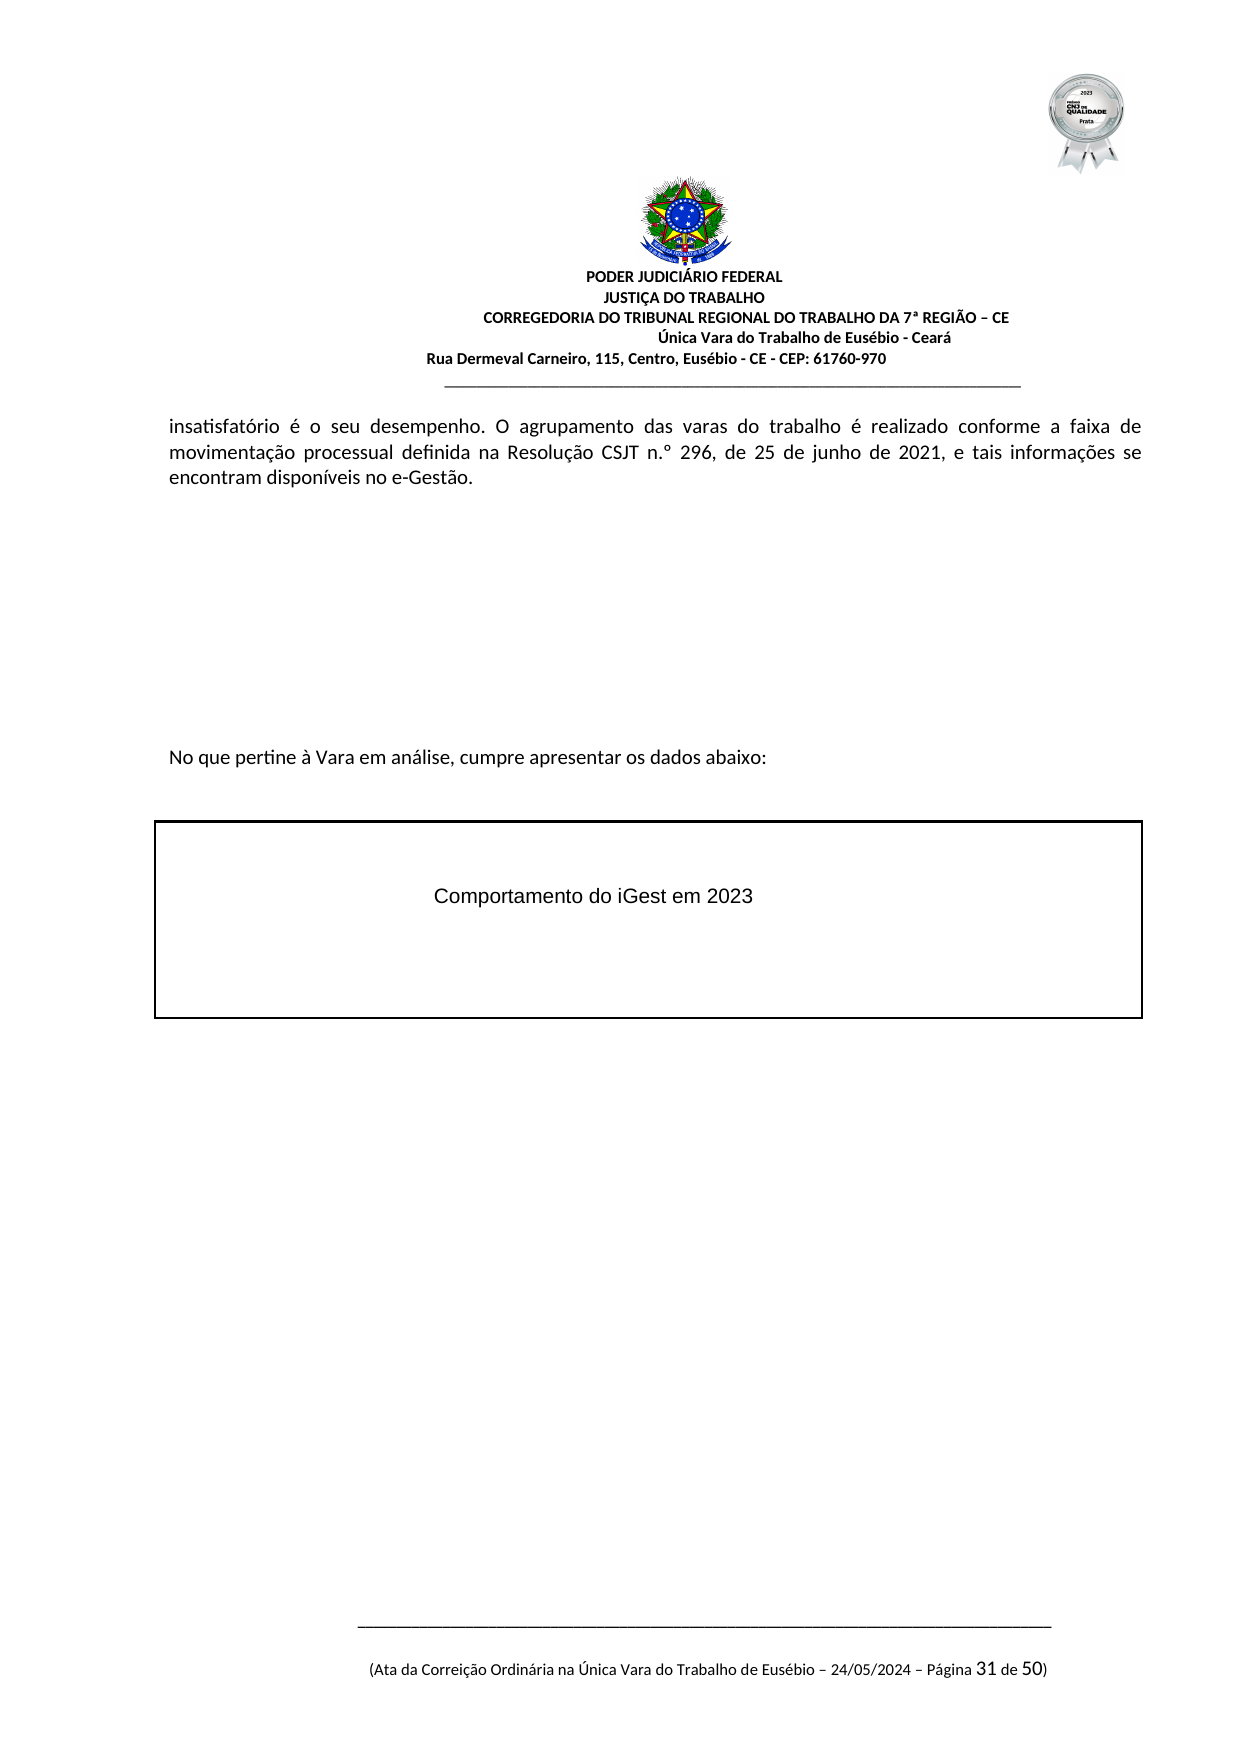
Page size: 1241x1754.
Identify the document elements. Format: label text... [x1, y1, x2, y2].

text insatisfatório é o seu desempenho. O agrupamento das varas do trabalho é realizado conforme a faixa de movimentação processual definida na Resolução CSJT n.º 296, de 25 de junho de 2021, e tais informações se encontram disponíveis no e-Gestão. [169, 414, 1144, 490]
picture [1048, 73, 1125, 175]
table_header Comportamento do iGest em 2023 [156, 823, 1141, 1017]
picture [635, 175, 734, 267]
text No que pertine à Vara em análise, cumpre apresentar os dados abaixo: [169, 744, 1144, 769]
